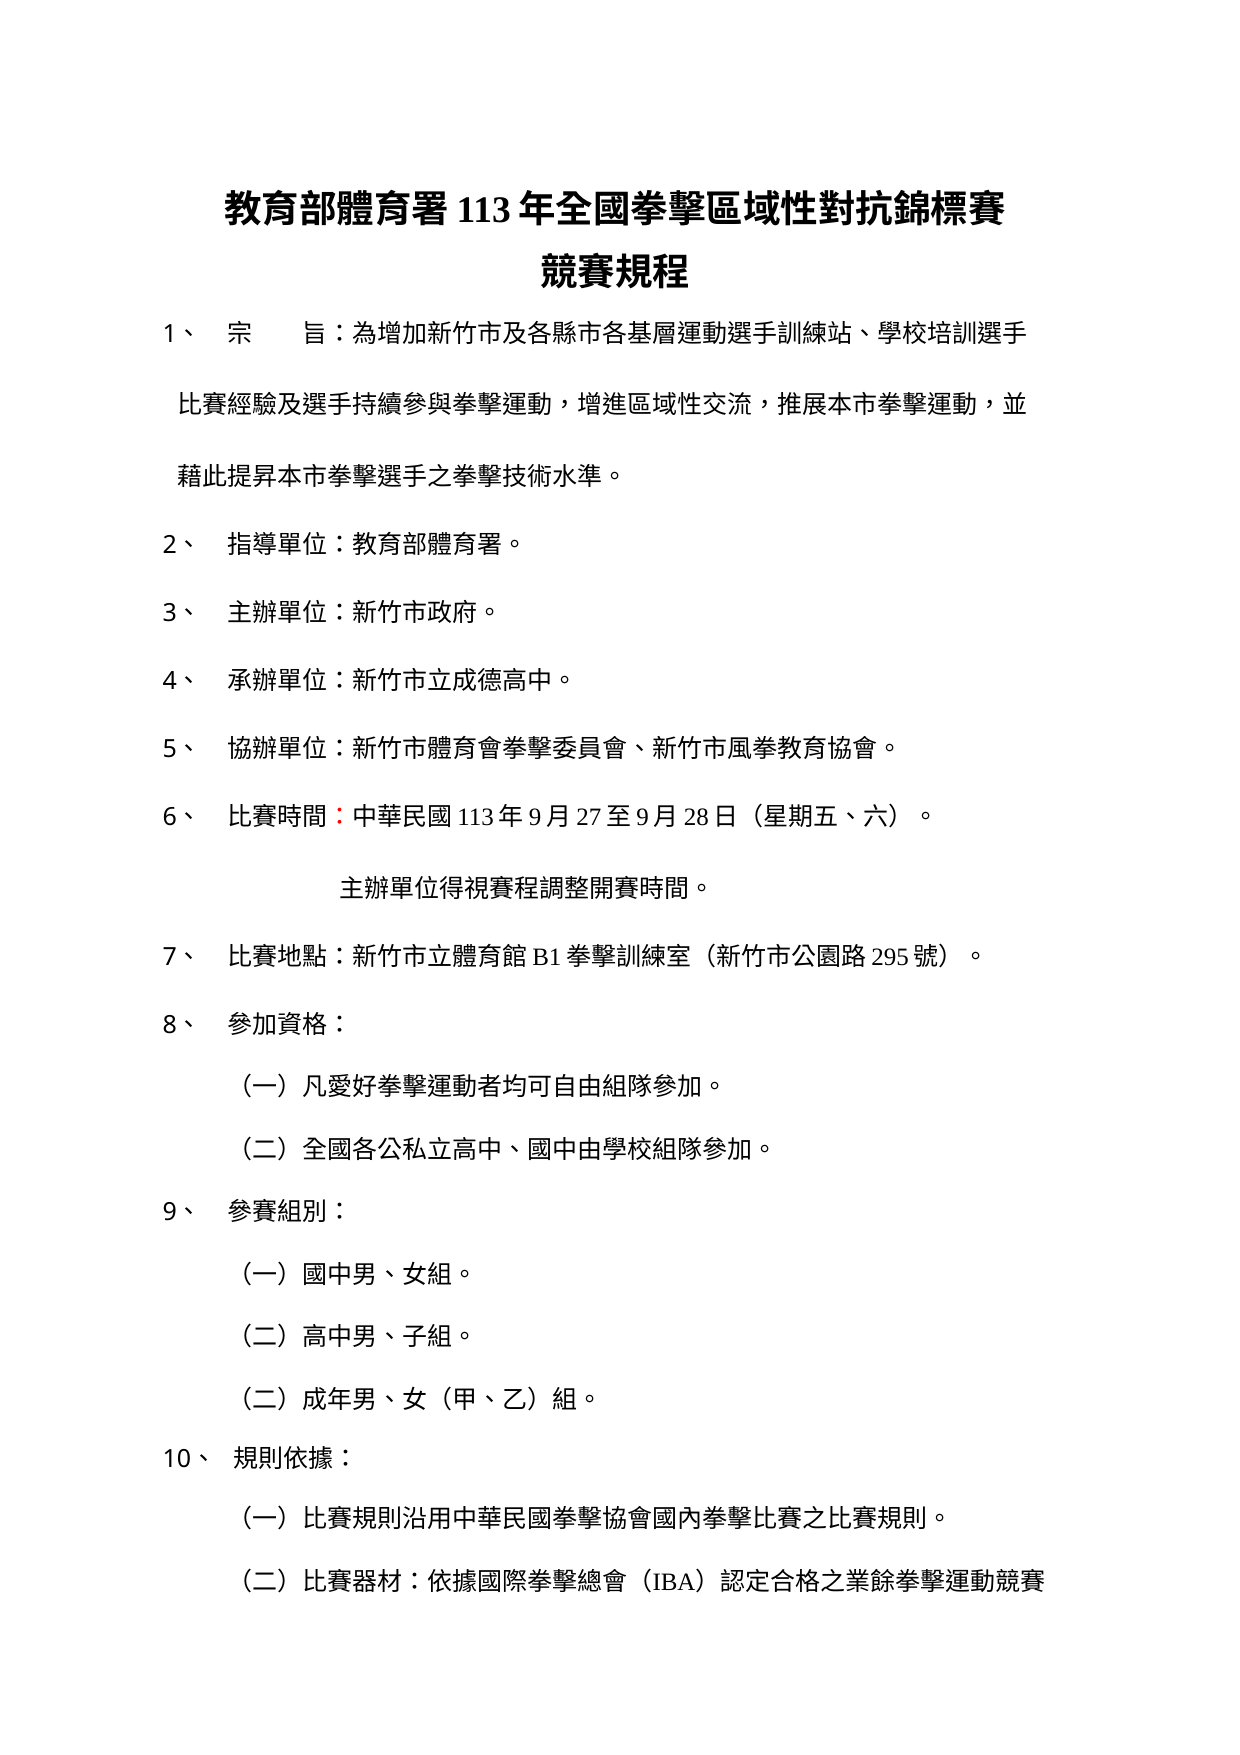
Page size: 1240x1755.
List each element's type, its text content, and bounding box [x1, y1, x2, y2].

text （一）國中男、女組。 [227, 1231, 1052, 1293]
list 規則依據： [133, 1439, 1052, 1475]
list 比賽時間：中華民國113年9月27至9月28日（星期五、六）。 主辦單位得視賽程調整開賽時間。 [162, 773, 1052, 907]
list 協辦單位：新竹市體育會拳擊委員會、新竹市風拳教育協會。 [162, 705, 1052, 767]
list 參加資格： [162, 981, 1052, 1043]
text （二）比賽器材：依據國際拳擊總會（IBA）認定合格之業餘拳擊運動競賽 [227, 1538, 1052, 1600]
text （一）凡愛好拳擊運動者均可自由組隊參加。 [227, 1043, 1052, 1106]
list 參賽組別： [162, 1168, 1052, 1231]
text （二）全國各公私立高中、國中由學校組隊參加。 [227, 1106, 1052, 1168]
list 主辦單位：新竹市政府。 [162, 569, 1052, 632]
text （一）比賽規則沿用中華民國拳擊協會國內拳擊比賽之比賽規則。 [227, 1475, 1052, 1538]
text 競賽規程 [177, 227, 1052, 289]
list 宗 旨：為增加新竹市及各縣市各基層運動選手訓練站、學校培訓選手比賽經驗及選手持續參與拳擊運動，增進區域性交流，推展本市拳擊運動，並藉此提昇本市拳擊選手之拳擊技術水準。 [162, 289, 1052, 496]
list 承辦單位：新竹市立成德高中。 [162, 637, 1052, 699]
list 比賽地點：新竹市立體育館B1拳擊訓練室（新竹市公園路295號）。 [162, 913, 1052, 975]
text 教育部體育署113年全國拳擊區域性對抗錦標賽 [177, 164, 1052, 227]
list 指導單位：教育部體育署。 [162, 501, 1052, 564]
text （二）成年男、女（甲、乙）組。 [227, 1356, 1052, 1418]
text （二）高中男、子組。 [227, 1293, 1052, 1356]
